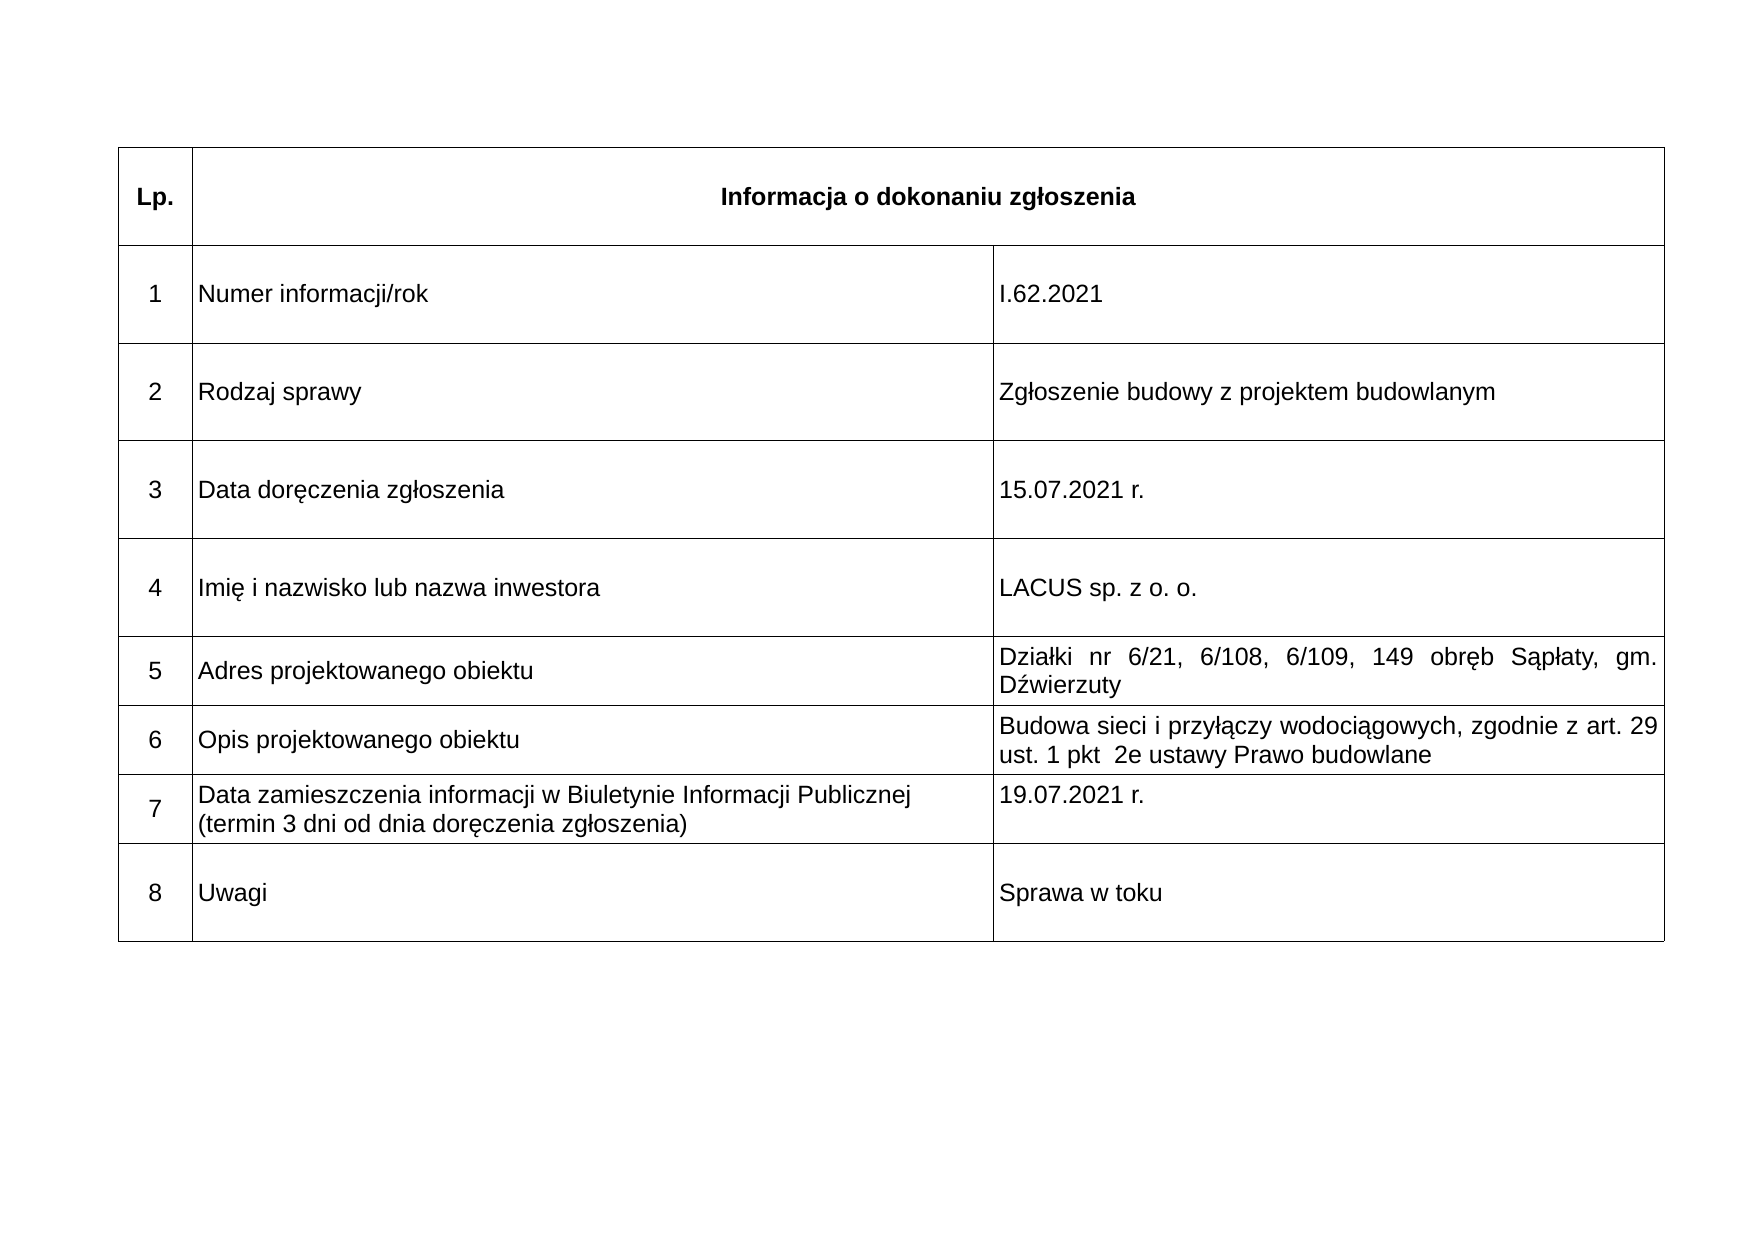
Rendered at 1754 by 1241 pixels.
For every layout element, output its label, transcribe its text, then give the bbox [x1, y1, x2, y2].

table_cell 7 [119, 775, 192, 843]
table_cell I.62.2021 [994, 246, 1664, 342]
table_cell Budowa sieci i przyłączy wodociągowych, zgodnie z art. 29 ust. 1 pkt 2e ustawy Prawo budowlane [994, 706, 1664, 774]
table_cell Rodzaj sprawy [193, 344, 993, 440]
table_cell Sprawa w toku [994, 844, 1664, 941]
table_cell Imię i nazwisko lub nazwa inwestora [193, 539, 993, 636]
table_cell Opis projektowanego obiektu [193, 706, 993, 774]
table_cell Adres projektowanego obiektu [193, 637, 993, 705]
table_cell 15.07.2021 r. [994, 441, 1664, 538]
table_cell 2 [119, 344, 192, 440]
table_cell 6 [119, 706, 192, 774]
table_header Lp. [119, 148, 192, 245]
table_cell Data zamieszczenia informacji w Biuletynie Informacji Publicznej (termin 3 dni od dnia doręczenia zgłoszenia) [193, 775, 993, 843]
table_header Informacja o dokonaniu zgłoszenia [193, 148, 1664, 245]
table_cell 19.07.2021 r. [994, 775, 1664, 843]
table_cell 1 [119, 246, 192, 342]
table_cell Działki nr 6/21, 6/108, 6/109, 149 obręb Sąpłaty, gm. Dźwierzuty [994, 637, 1664, 705]
table_cell Uwagi [193, 844, 993, 941]
table_cell 3 [119, 441, 192, 538]
table_cell Zgłoszenie budowy z projektem budowlanym [994, 344, 1664, 440]
table_cell 8 [119, 844, 192, 941]
table_cell Data doręczenia zgłoszenia [193, 441, 993, 538]
table_cell Numer informacji/rok [193, 246, 993, 342]
table_cell 5 [119, 637, 192, 705]
table_cell 4 [119, 539, 192, 636]
table_cell LACUS sp. z o. o. [994, 539, 1664, 636]
